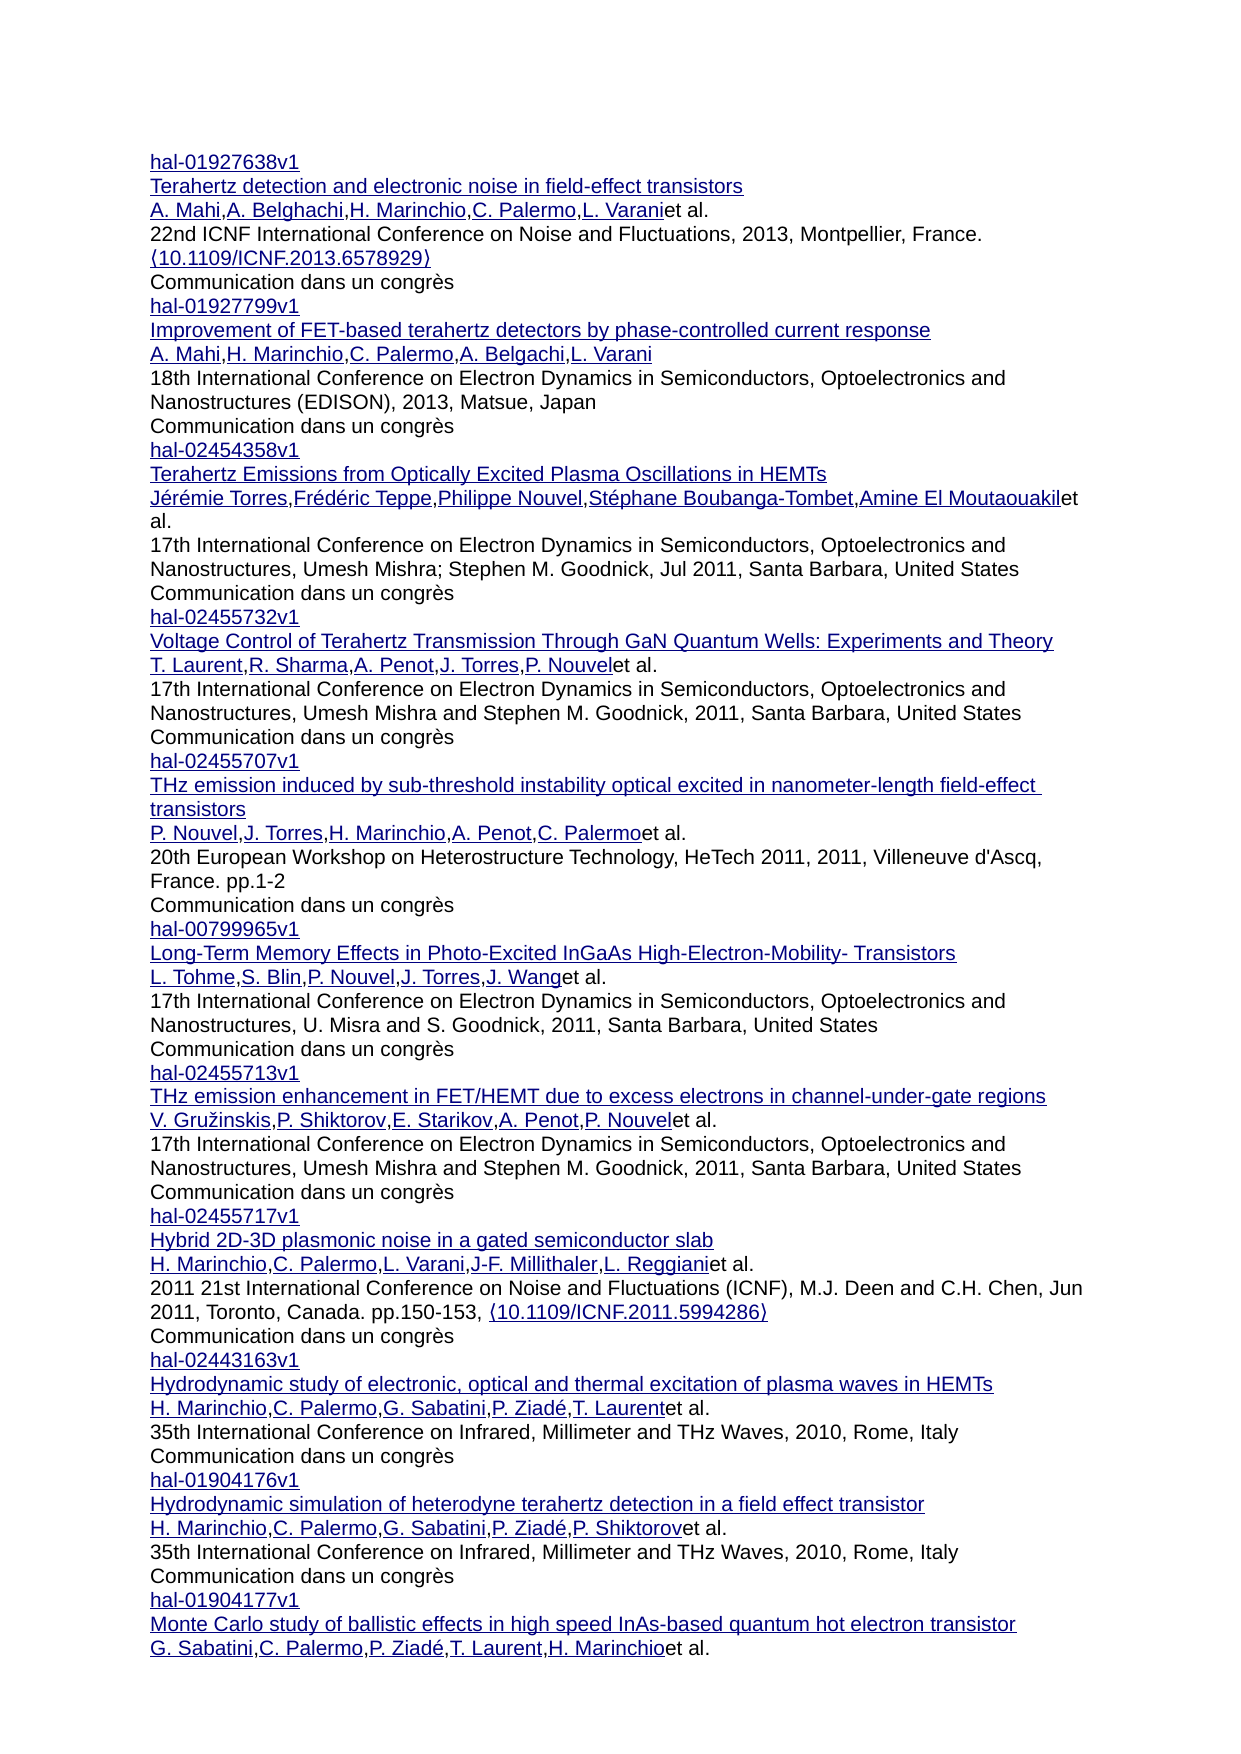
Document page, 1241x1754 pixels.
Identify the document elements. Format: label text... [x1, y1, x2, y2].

table_cell Voltage Control of Terahertz Transmission Through GaN Quantum Wells: Experiments and Theory T. Laurent,R. Sharma,A. Penot,J. Torres,P. Nouvelet al. 17th International Conference on Electron Dynamics in Semiconductors, Optoelectronics and Nanostructures, Umesh Mishra and Stephen M. Goodnick, 2011, Santa Barbara, United States Communication dans un congrès hal-02455707v1 [150, 629, 1090, 773]
table_cell hal-01927638v1 [150, 150, 1090, 174]
table_cell Hybrid 2D-3D plasmonic noise in a gated semiconductor slab H. Marinchio,C. Palermo,L. Varani,J-F. Millithaler,L. Reggianiet al. 2011 21st International Conference on Noise and Fluctuations (ICNF), M.J. Deen and C.H. Chen, Jun 2011, Toronto, Canada. pp.150-153, ⟨10.1109/ICNF.2011.5994286⟩ Communication dans un congrès hal-02443163v1 [150, 1228, 1090, 1372]
table_cell Monte Carlo study of ballistic effects in high speed InAs-based quantum hot electron transistor G. Sabatini,C. Palermo,P. Ziadé,T. Laurent,H. Marinchioet al. [150, 1611, 1090, 1659]
table_cell Long-Term Memory Effects in Photo-Excited InGaAs High-Electron-Mobility- Transistors L. Tohme,S. Blin,P. Nouvel,J. Torres,J. Wanget al. 17th International Conference on Electron Dynamics in Semiconductors, Optoelectronics and Nanostructures, U. Misra and S. Goodnick, 2011, Santa Barbara, United States Communication dans un congrès hal-02455713v1 [150, 941, 1090, 1084]
table_cell Improvement of FET-based terahertz detectors by phase-controlled current response A. Mahi,H. Marinchio,C. Palermo,A. Belgachi,L. Varani 18th International Conference on Electron Dynamics in Semiconductors, Optoelectronics and Nanostructures (EDISON), 2013, Matsue, Japan Communication dans un congrès hal-02454358v1 [150, 318, 1090, 461]
table_cell THz emission enhancement in FET/HEMT due to excess electrons in channel-under-gate regions V. Gružinskis,P. Shiktorov,E. Starikov,A. Penot,P. Nouvelet al. 17th International Conference on Electron Dynamics in Semiconductors, Optoelectronics and Nanostructures, Umesh Mishra and Stephen M. Goodnick, 2011, Santa Barbara, United States Communication dans un congrès hal-02455717v1 [150, 1084, 1090, 1228]
table_cell Hydrodynamic simulation of heterodyne terahertz detection in a field effect transistor H. Marinchio,C. Palermo,G. Sabatini,P. Ziadé,P. Shiktorovet al. 35th International Conference on Infrared, Millimeter and THz Waves, 2010, Rome, Italy Communication dans un congrès hal-01904177v1 [150, 1492, 1090, 1611]
table_cell Hydrodynamic study of electronic, optical and thermal excitation of plasma waves in HEMTs H. Marinchio,C. Palermo,G. Sabatini,P. Ziadé,T. Laurentet al. 35th International Conference on Infrared, Millimeter and THz Waves, 2010, Rome, Italy Communication dans un congrès hal-01904176v1 [150, 1372, 1090, 1492]
table_cell THz emission induced by sub-threshold instability optical excited in nanometer-length field-effect transistors P. Nouvel,J. Torres,H. Marinchio,A. Penot,C. Palermoet al. 20th European Workshop on Heterostructure Technology, HeTech 2011, 2011, Villeneuve d'Ascq, France. pp.1-2 Communication dans un congrès hal-00799965v1 [150, 773, 1090, 941]
table_cell Terahertz detection and electronic noise in field-effect transistors A. Mahi,A. Belghachi,H. Marinchio,C. Palermo,L. Varaniet al. 22nd ICNF International Conference on Noise and Fluctuations, 2013, Montpellier, France. ⟨10.1109/ICNF.2013.6578929⟩ Communication dans un congrès hal-01927799v1 [150, 174, 1090, 318]
table_cell Terahertz Emissions from Optically Excited Plasma Oscillations in HEMTs Jérémie Torres,Frédéric Teppe,Philippe Nouvel,Stéphane Boubanga-Tombet,Amine El Moutaouakilet al. 17th International Conference on Electron Dynamics in Semiconductors, Optoelectronics and Nanostructures, Umesh Mishra; Stephen M. Goodnick, Jul 2011, Santa Barbara, United States Communication dans un congrès hal-02455732v1 [150, 461, 1090, 629]
